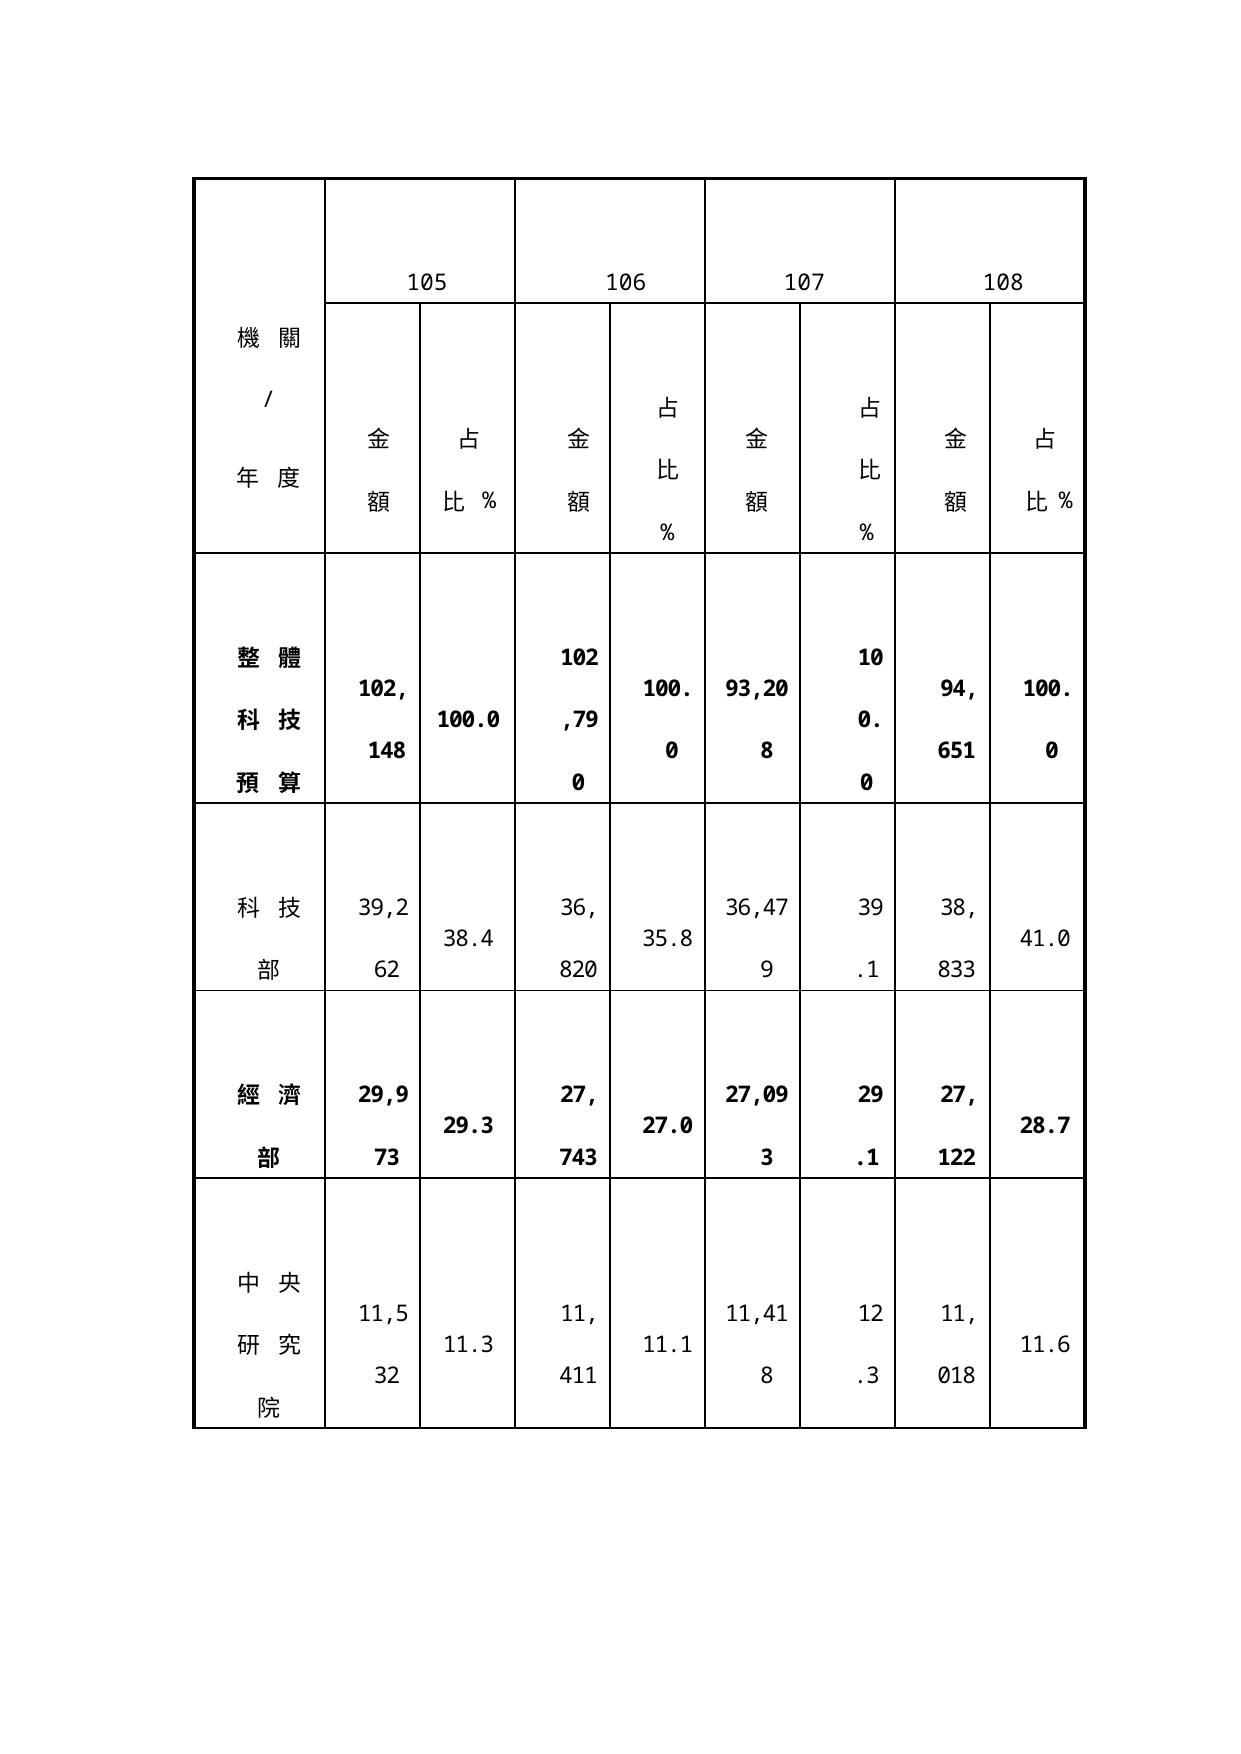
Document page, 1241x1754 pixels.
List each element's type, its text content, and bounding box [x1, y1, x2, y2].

table_cell 100.0 [801, 554, 894, 802]
table_cell 35.8 [611, 804, 704, 990]
table_cell 金額 [896, 304, 989, 552]
table_cell 29,973 [326, 991, 419, 1177]
table_header 機關/ 年度 [196, 180, 324, 552]
table_cell 39.1 [801, 804, 894, 990]
table_header 107 [706, 180, 894, 302]
table_cell 100.0 [991, 554, 1083, 802]
table_cell 100.0 [611, 554, 704, 802]
table_header 108 [896, 180, 1083, 302]
table_cell 12.3 [801, 1179, 894, 1427]
table_cell 28.7 [991, 991, 1083, 1177]
table_cell 36,820 [516, 804, 609, 990]
table_cell 11.1 [611, 1179, 704, 1427]
table_cell 94,651 [896, 554, 989, 802]
table_cell 27,122 [896, 991, 989, 1177]
table_cell 金額 [326, 304, 419, 552]
table_header 106 [516, 180, 704, 302]
table_cell 93,208 [706, 554, 799, 802]
table_cell 經濟部 [196, 991, 324, 1177]
table_cell 占比% [421, 304, 514, 552]
table_cell 占比% [611, 304, 704, 552]
table_cell 11.3 [421, 1179, 514, 1427]
table_cell 占比% [801, 304, 894, 552]
table_cell 11.6 [991, 1179, 1083, 1427]
table_cell 科技部 [196, 804, 324, 990]
table_cell 38.4 [421, 804, 514, 990]
table_cell 27.0 [611, 991, 704, 1177]
table_cell 102,790 [516, 554, 609, 802]
table_cell 金額 [516, 304, 609, 552]
table_cell 11,532 [326, 1179, 419, 1427]
table_cell 27,743 [516, 991, 609, 1177]
table_cell 整體科技預算 [196, 554, 324, 802]
table_cell 41.0 [991, 804, 1083, 990]
table_cell 11,418 [706, 1179, 799, 1427]
table_cell 102,148 [326, 554, 419, 802]
table_cell 金額 [706, 304, 799, 552]
table_cell 中央研究院 [196, 1179, 324, 1427]
table_cell 27,093 [706, 991, 799, 1177]
table_cell 100.0 [421, 554, 514, 802]
table_header 105 [326, 180, 514, 302]
table_cell 38,833 [896, 804, 989, 990]
table_cell 11,018 [896, 1179, 989, 1427]
table_cell 36,479 [706, 804, 799, 990]
table_cell 29.3 [421, 991, 514, 1177]
table_cell 占比% [991, 304, 1083, 552]
table_cell 29.1 [801, 991, 894, 1177]
table_cell 11,411 [516, 1179, 609, 1427]
table_cell 39,262 [326, 804, 419, 990]
